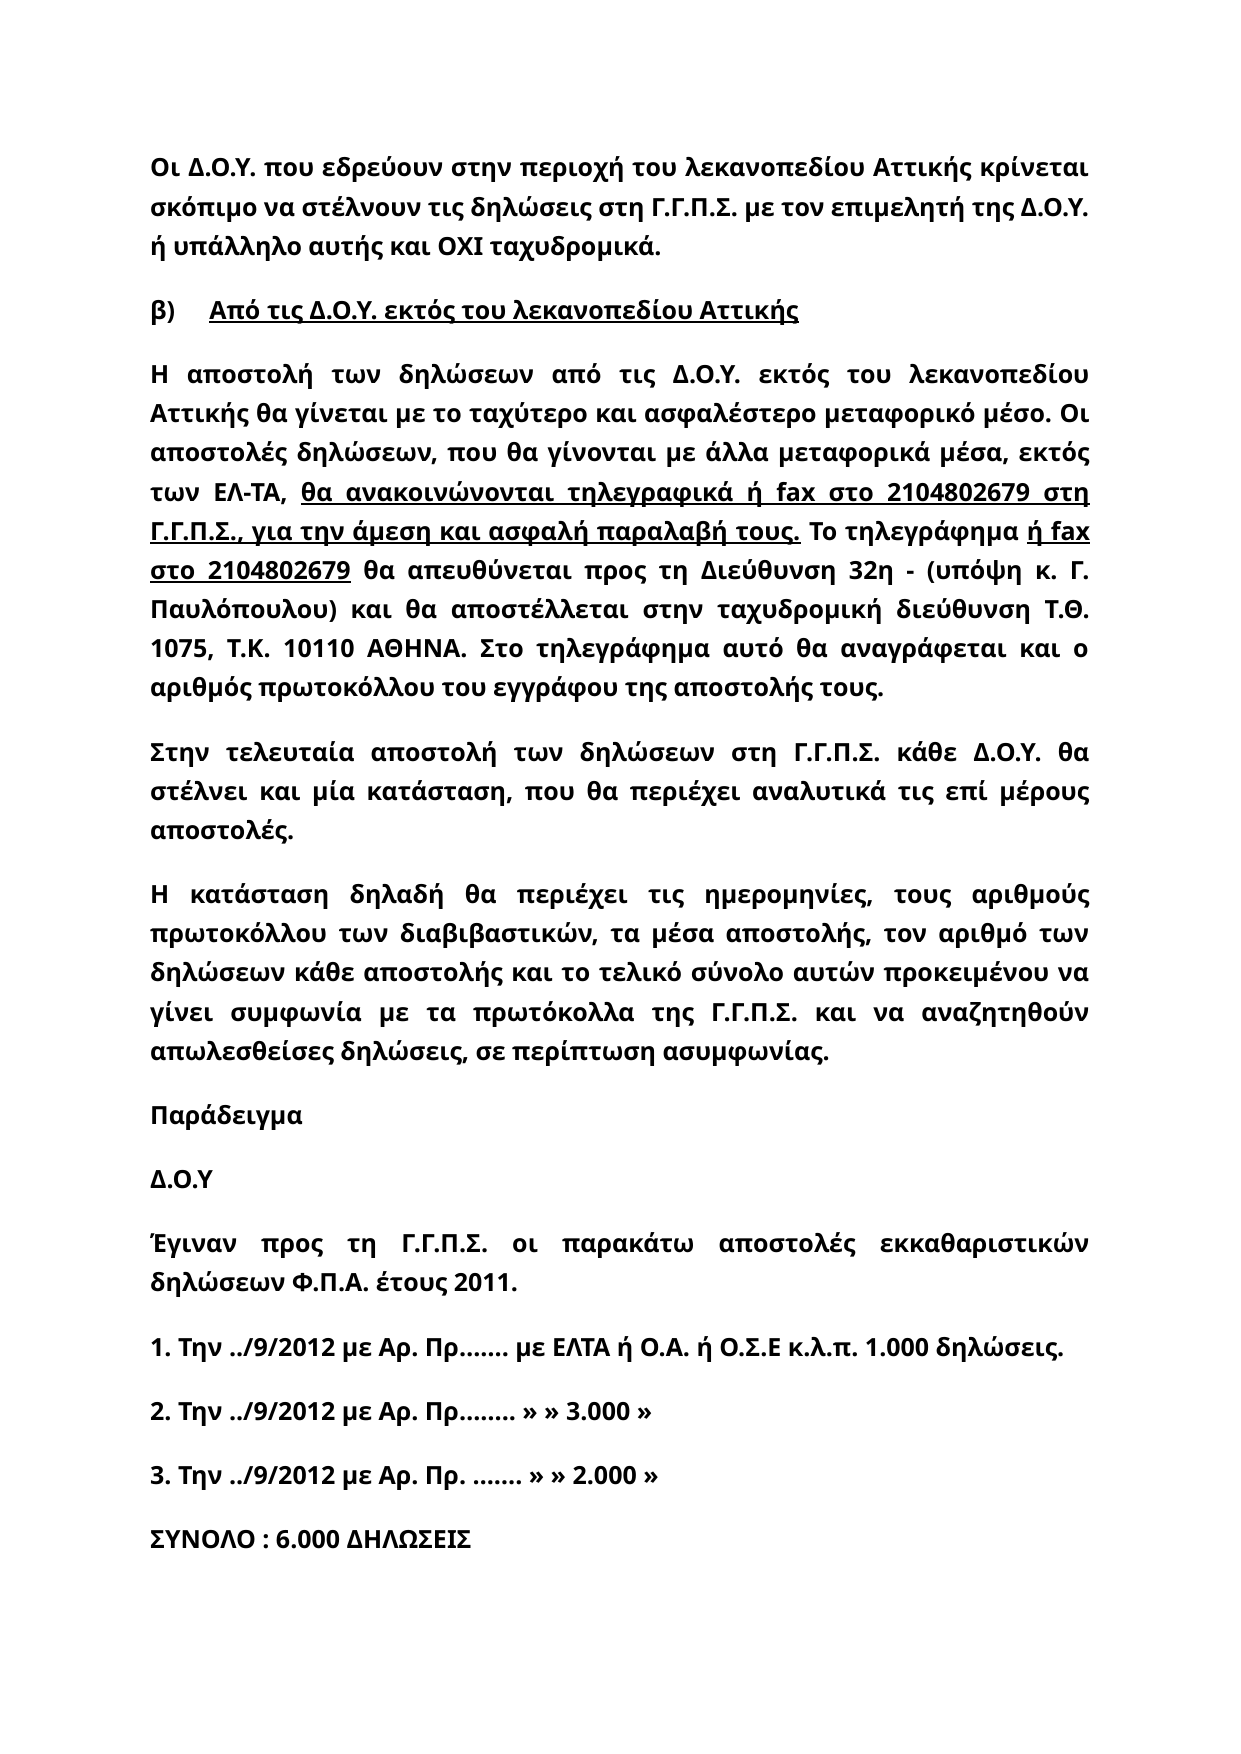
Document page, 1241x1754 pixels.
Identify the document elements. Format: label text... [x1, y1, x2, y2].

text 3. Την ../9/2012 με Αρ. Πρ. ……. » » 2.000 » [150, 1457, 1090, 1492]
text Οι Δ.Ο.Υ. που εδρεύουν στην περιοχή του λεκανοπεδίου Αττικής κρίνεται σκόπιμο να στέλνουν τις δηλώσεις στη Γ.Γ.Π.Σ. με τον επιμελητή της Δ.Ο.Υ. ή υπάλληλο αυτής και ΟΧΙ ταχυδρομικά. [150, 150, 1090, 262]
list β) Από τις Δ.Ο.Υ. εκτός του λεκανοπεδίου Αττικής [150, 292, 1090, 327]
text Έγιναν προς τη Γ.Γ.Π.Σ. οι παρακάτω αποστολές εκκαθαριστικών δηλώσεων Φ.Π.Α. έτους 2011. [150, 1226, 1090, 1299]
text Δ.Ο.Υ [150, 1162, 1090, 1196]
text Παράδειγμα [150, 1097, 1090, 1132]
text 2. Την ../9/2012 με Αρ. Πρ…….. » » 3.000 » [150, 1393, 1090, 1427]
text Η κατάσταση δηλαδή θα περιέχει τις ημερομηνίες, τους αριθμούς πρωτοκόλλου των διαβιβαστικών, τα μέσα αποστολής, τον αριθμό των δηλώσεων κάθε αποστολής και το τελικό σύνολο αυτών προκειμένου να γίνει συμφωνία με τα πρωτόκολλα της Γ.Γ.Π.Σ. και να αναζητηθούν απωλεσθείσες δηλώσεις, σε περίπτωση ασυμφωνίας. [150, 877, 1090, 1067]
text 1. Την ../9/2012 με Αρ. Πρ……. με ΕΛΤΑ ή Ο.Α. ή Ο.Σ.Ε κ.λ.π. 1.000 δηλώσεις. [150, 1329, 1090, 1363]
text Η αποστολή των δηλώσεων από τις Δ.Ο.Υ. εκτός του λεκανοπεδίου Αττικής θα γίνεται με το ταχύτερο και ασφαλέστερο μεταφορικό μέσο. Οι αποστολές δηλώσεων, που θα γίνονται με άλλα μεταφορικά μέσα, εκτός των ΕΛ-ΤΑ, θα ανακοινώνονται τηλεγραφικά ή fax στο 2104802679 στη Γ.Γ.Π.Σ., για την άμεση και ασφαλή παραλαβή τους. Το τηλεγράφημα ή fax στο 2104802679 θα απευθύνεται προς τη Διεύθυνση 32η - (υπόψη κ. Γ. Παυλόπουλου) και θα αποστέλλεται στην ταχυδρομική διεύθυνση Τ.Θ. 1075, Τ.Κ. 10110 ΑΘΗΝΑ. Στο τηλεγράφημα αυτό θα αναγράφεται και ο αριθμός πρωτοκόλλου του εγγράφου της αποστολής τους. [150, 357, 1090, 704]
text Στην τελευταία αποστολή των δηλώσεων στη Γ.Γ.Π.Σ. κάθε Δ.Ο.Υ. θα στέλνει και μία κατάσταση, που θα περιέχει αναλυτικά τις επί μέρους αποστολές. [150, 734, 1090, 847]
text ΣΥΝΟΛΟ : 6.000 ΔΗΛΩΣΕΙΣ [150, 1522, 1090, 1556]
